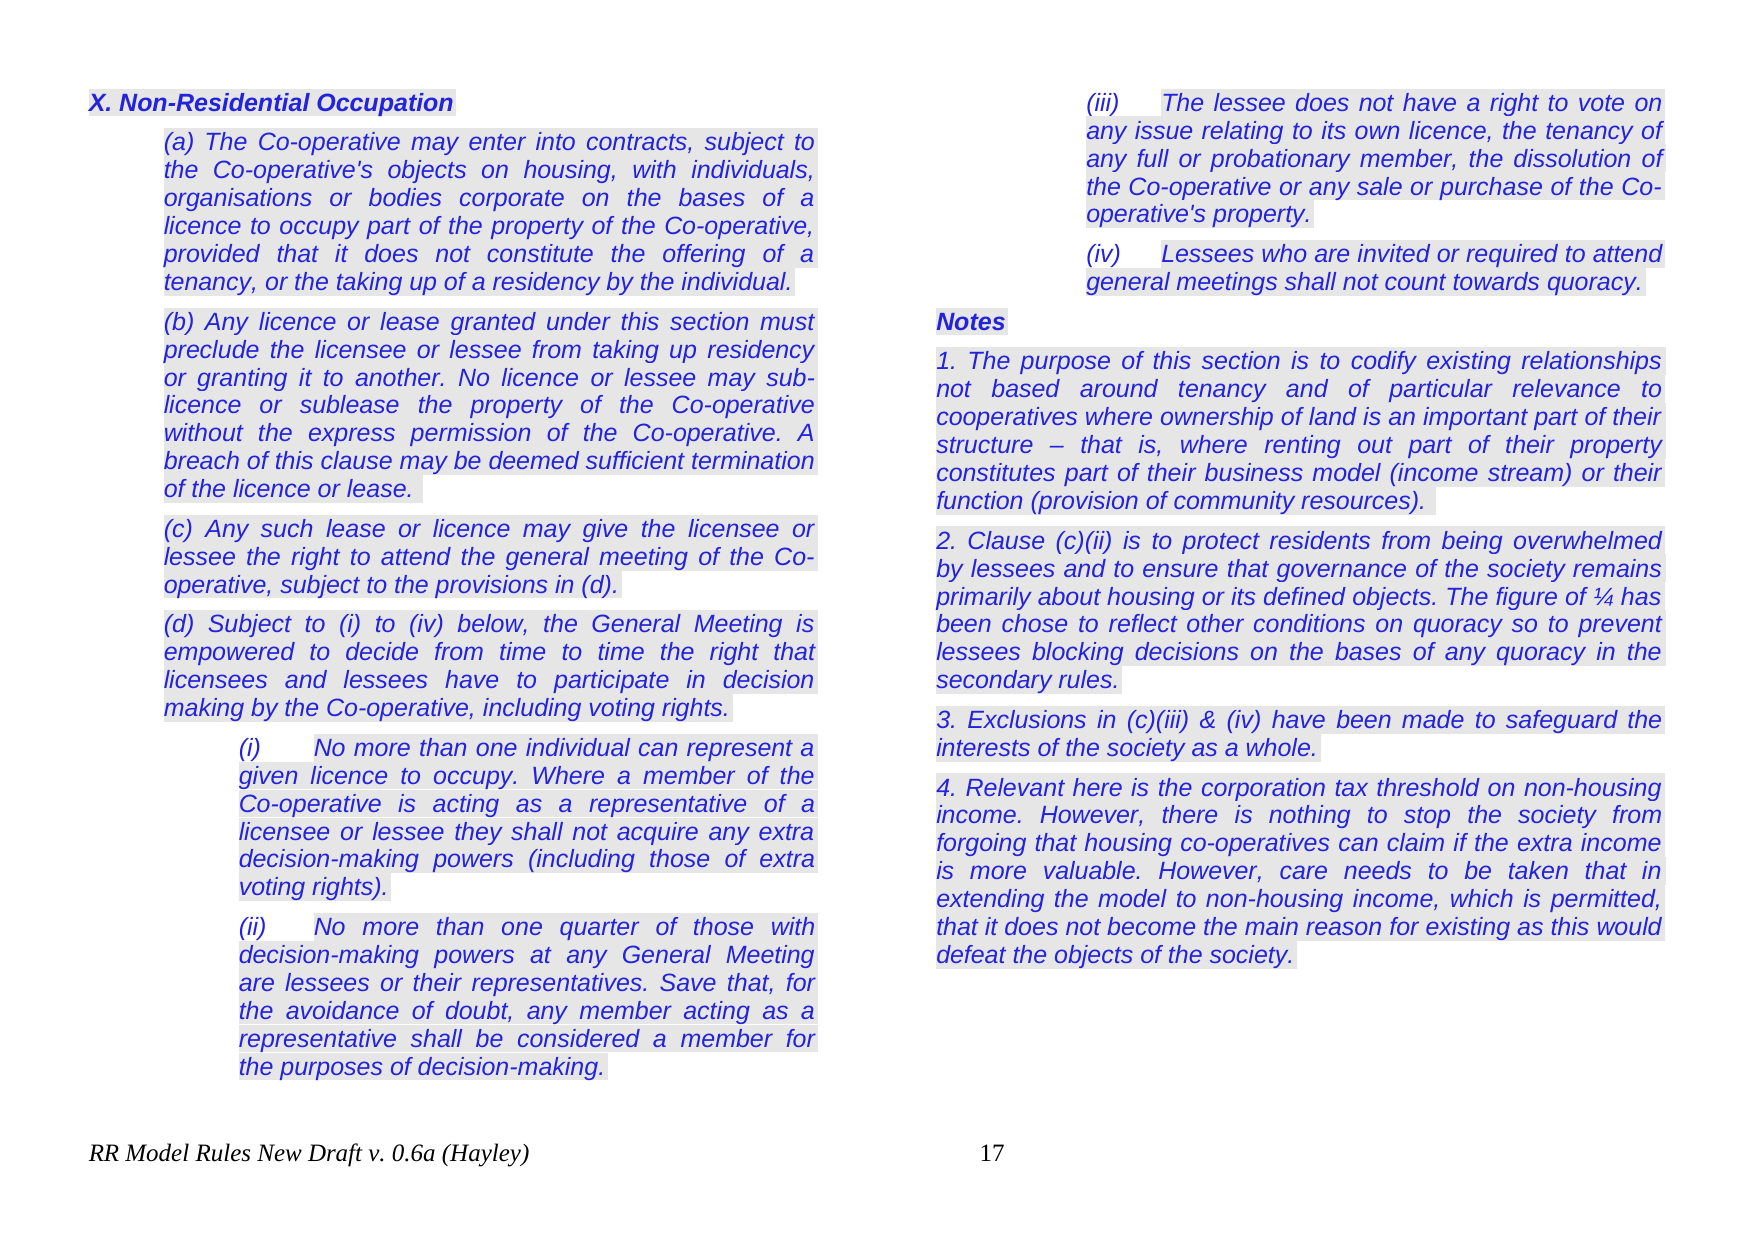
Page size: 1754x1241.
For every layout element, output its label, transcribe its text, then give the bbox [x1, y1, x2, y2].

list The lessee does not have a right to vote on any issue relating to its own licence, the tenancy of any full or probationary member, the dissolution of the Co-operative or any sale or purchase of the Co-operative's property. [1086, 88, 1665, 228]
text (a) The Co-operative may enter into contracts, subject to the Co-operative's objects on housing, with individuals, organisations or bodies corporate on the bases of a licence to occupy part of the property of the Co-operative, provided that it does not constitute the offering of a tenancy, or the taking up of a residency by the individual. [163, 128, 818, 296]
list No more than one individual can represent a given licence to occupy. Where a member of the Co-operative is acting as a representative of a licensee or lessee they shall not acquire any extra decision-making powers (including those of extra voting rights). [238, 734, 818, 901]
text 4. Relevant here is the corporation tax threshold on non-housing income. However, there is nothing to stop the society from forgoing that housing co-operatives can claim if the extra income is more valuable. However, care needs to be taken that in extending the model to non-housing income, which is permitted, that it does not become the main reason for existing as this would defeat the objects of the society. [936, 773, 1665, 969]
text (c) Any such lease or licence may give the licensee or lessee the right to attend the general meeting of the Co-operative, subject to the provisions in (d). [163, 515, 818, 598]
text X. Non-Residential Occupation [88, 88, 818, 116]
text 1. The purpose of this section is to codify existing relationships not based around tenancy and of particular relevance to cooperatives where ownership of land is an important part of their structure – that is, where renting out part of their property constitutes part of their business model (income stream) or their function (provision of community resources). [936, 347, 1665, 515]
list No more than one quarter of those with decision-making powers at any General Meeting are lessees or their representatives. Save that, for the avoidance of doubt, any member acting as a representative shall be considered a member for the purposes of decision-making. [238, 913, 818, 1080]
text 2. Clause (c)(ii) is to protect residents from being overwhelmed by lessees and to ensure that governance of the society remains primarily about housing or its defined objects. The figure of ¼ has been chose to reflect other conditions on quoracy so to prevent lessees blocking decisions on the bases of any quoracy in the secondary rules. [936, 526, 1665, 694]
text 3. Exclusions in (c)(iii) & (iv) have been made to safeguard the interests of the society as a whole. [936, 706, 1665, 762]
text (d) Subject to (i) to (iv) below, the General Meeting is empowered to decide from time to time the right that licensees and lessees have to participate in decision making by the Co-operative, including voting rights. [163, 610, 818, 722]
list Lessees who are invited or required to attend general meetings shall not count towards quoracy. [1086, 240, 1665, 296]
text (b) Any licence or lease granted under this section must preclude the licensee or lessee from taking up residency or granting it to another. No licence or lessee may sub-licence or sublease the property of the Co-operative without the express permission of the Co-operative. A breach of this clause may be deemed sufficient termination of the licence or lease. [163, 307, 818, 503]
text Notes [936, 307, 1665, 335]
